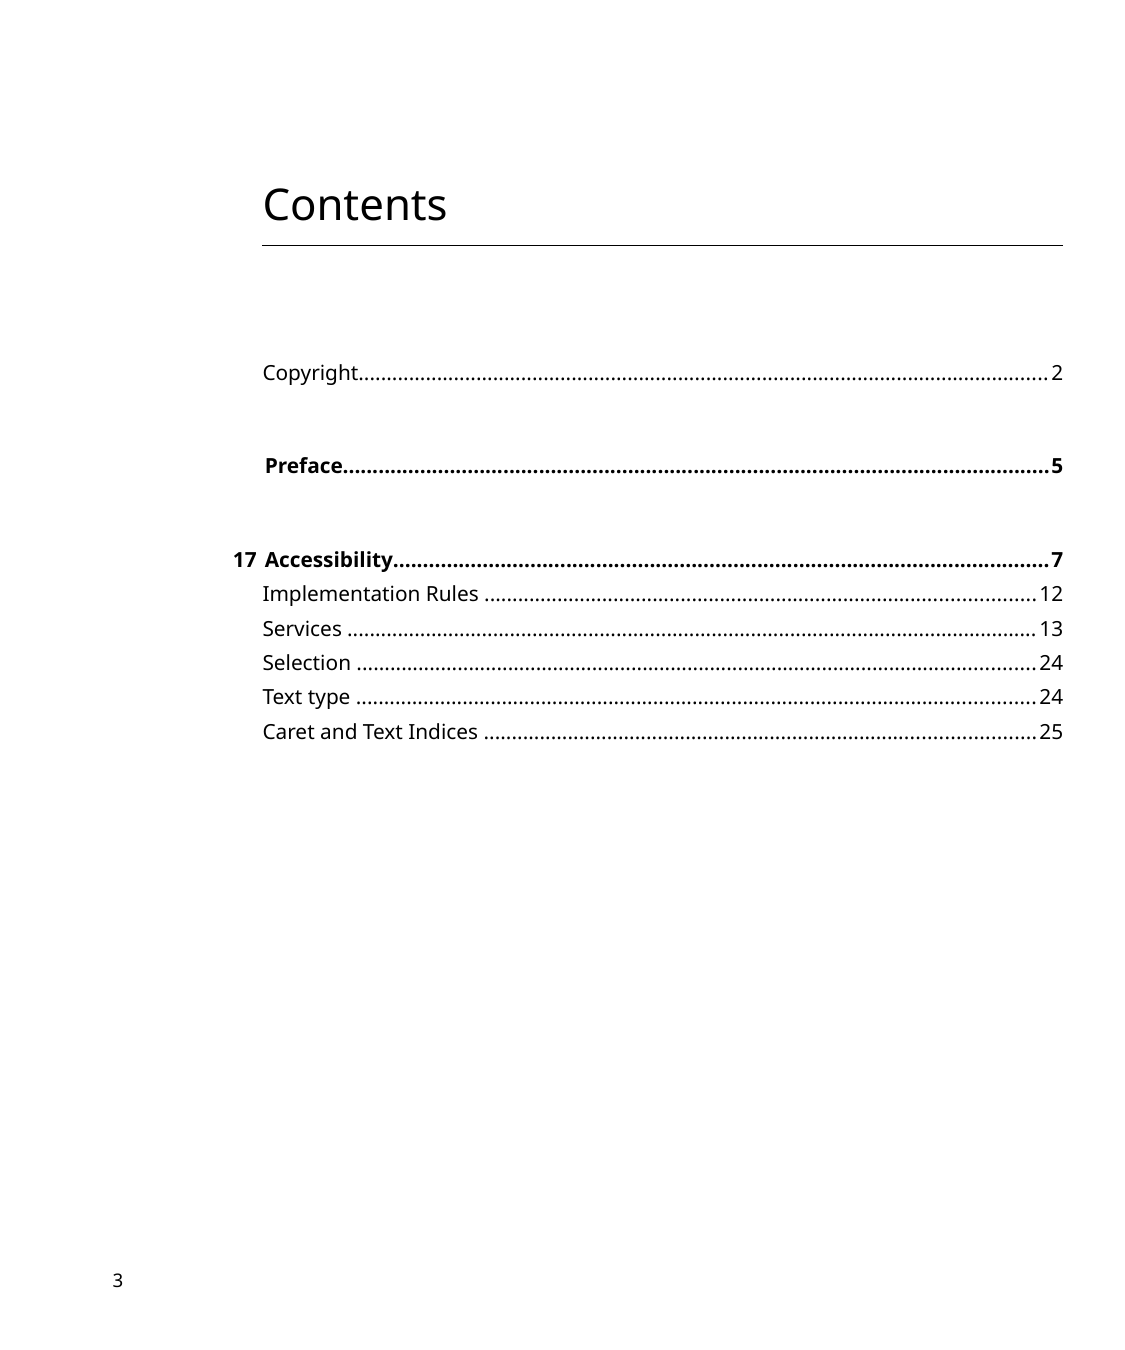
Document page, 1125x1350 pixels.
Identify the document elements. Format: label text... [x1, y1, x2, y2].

text 17 Accessibility 7 [233, 545, 1063, 573]
text Services 13 [262, 614, 1063, 642]
text Text type 24 [262, 683, 1063, 711]
subtitle Contents [262, 174, 1063, 245]
text Selection 24 [262, 648, 1063, 677]
text Implementation Rules 12 [262, 579, 1063, 608]
text Preface 5 [233, 452, 1063, 480]
text Caret and Text Indices 25 [262, 717, 1063, 745]
text Copyright 2 [262, 358, 1063, 387]
